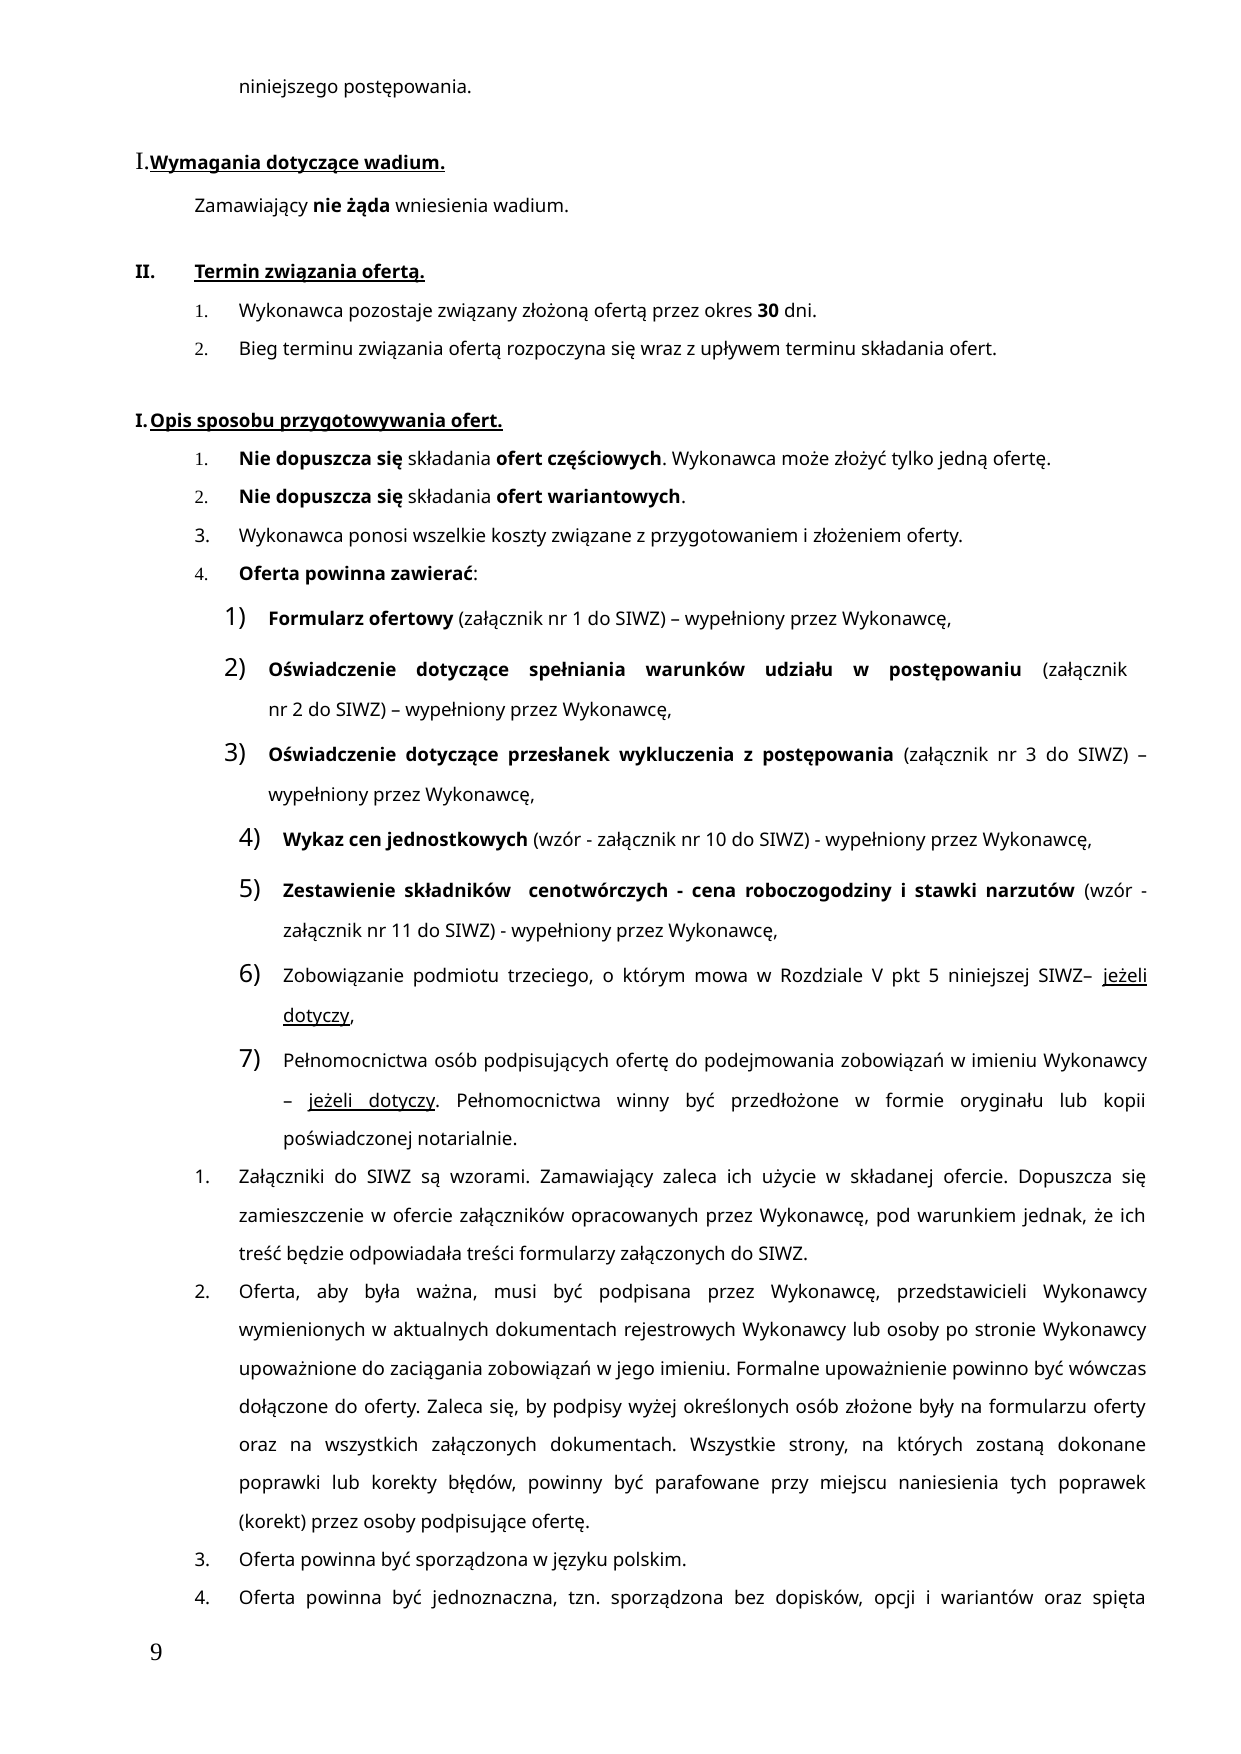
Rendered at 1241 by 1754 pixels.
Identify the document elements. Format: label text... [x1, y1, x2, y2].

list Nie dopuszcza się składania ofert wariantowych. [194, 484, 1147, 509]
list Pełnomocnictwa osób podpisujących ofertę do podejmowania zobowiązań w imieniu Wykonawcy – jeżeli dotyczy. Pełnomocnictwa winny być przedłożone w formie oryginału lub kopii poświadczonej notarialnie. [239, 1041, 1147, 1151]
list Bieg terminu związania ofertą rozpoczyna się wraz z upływem terminu składania ofert. [194, 335, 1088, 361]
list Oświadczenie dotyczące spełniania warunków udziału w postępowaniu (załącznik nr 2 do SIWZ) – wypełniony przez Wykonawcę, [224, 649, 1147, 722]
list Wykonawca pozostaje związany złożoną ofertą przez okres 30 dni. [194, 297, 1088, 322]
list Wymagania dotyczące wadium. [135, 146, 1088, 175]
list Opis sposobu przygotowywania ofert. [135, 407, 1088, 433]
list Oferta powinna być sporządzona w języku polskim. [194, 1546, 1147, 1572]
list Oferta powinna być jednoznaczna, tzn. sporządzona bez dopisków, opcji i wariantów oraz spięta [194, 1584, 1147, 1610]
list Zestawienie składników cenotwórczych - cena roboczogodziny i stawki narzutów (wzór - załącznik nr 11 do SIWZ) - wypełniony przez Wykonawcę, [239, 871, 1147, 943]
text Zamawiający nie żąda wniesienia wadium. [150, 189, 1137, 218]
list niniejszego postępowania. [194, 74, 1147, 99]
list Nie dopuszcza się składania ofert częściowych. Wykonawca może złożyć tylko jedną ofertę. [194, 446, 1147, 471]
list Załączniki do SIWZ są wzorami. Zamawiający zaleca ich użycie w składanej ofercie. Dopuszcza się zamieszczenie w ofercie załączników opracowanych przez Wykonawcę, pod warunkiem jednak, że ich treść będzie odpowiadała treści formularzy załączonych do SIWZ. [194, 1164, 1147, 1266]
list Wykaz cen jednostkowych (wzór - załącznik nr 10 do SIWZ) - wypełniony przez Wykonawcę, [239, 819, 1147, 854]
list Formularz ofertowy (załącznik nr 1 do SIWZ) – wypełniony przez Wykonawcę, [224, 598, 1147, 633]
list Oferta, aby była ważna, musi być podpisana przez Wykonawcę, przedstawicieli Wykonawcy wymienionych w aktualnych dokumentach rejestrowych Wykonawcy lub osoby po stronie Wykonawcy upoważnione do zaciągania zobowiązań w jego imieniu. Formalne upoważnienie powinno być wówczas dołączone do oferty. Zaleca się, by podpisy wyżej określonych osób złożone były na formularzu oferty oraz na wszystkich załączonych dokumentach. Wszystkie strony, na których zostaną dokonane poprawki lub korekty błędów, powinny być parafowane przy miejscu naniesienia tych poprawek (korekt) przez osoby podpisujące ofertę. [194, 1278, 1147, 1533]
list Wykonawca ponosi wszelkie koszty związane z przygotowaniem i złożeniem oferty. [194, 522, 1147, 548]
list Oświadczenie dotyczące przesłanek wykluczenia z postępowania (załącznik nr 3 do SIWZ) – wypełniony przez Wykonawcę, [224, 734, 1147, 807]
list Zobowiązanie podmiotu trzeciego, o którym mowa w Rozdziale V pkt 5 niniejszej SIWZ– jeżeli dotyczy, [239, 956, 1147, 1028]
list Termin związania ofertą. [135, 259, 1088, 284]
list Oferta powinna zawierać: [194, 560, 1147, 586]
